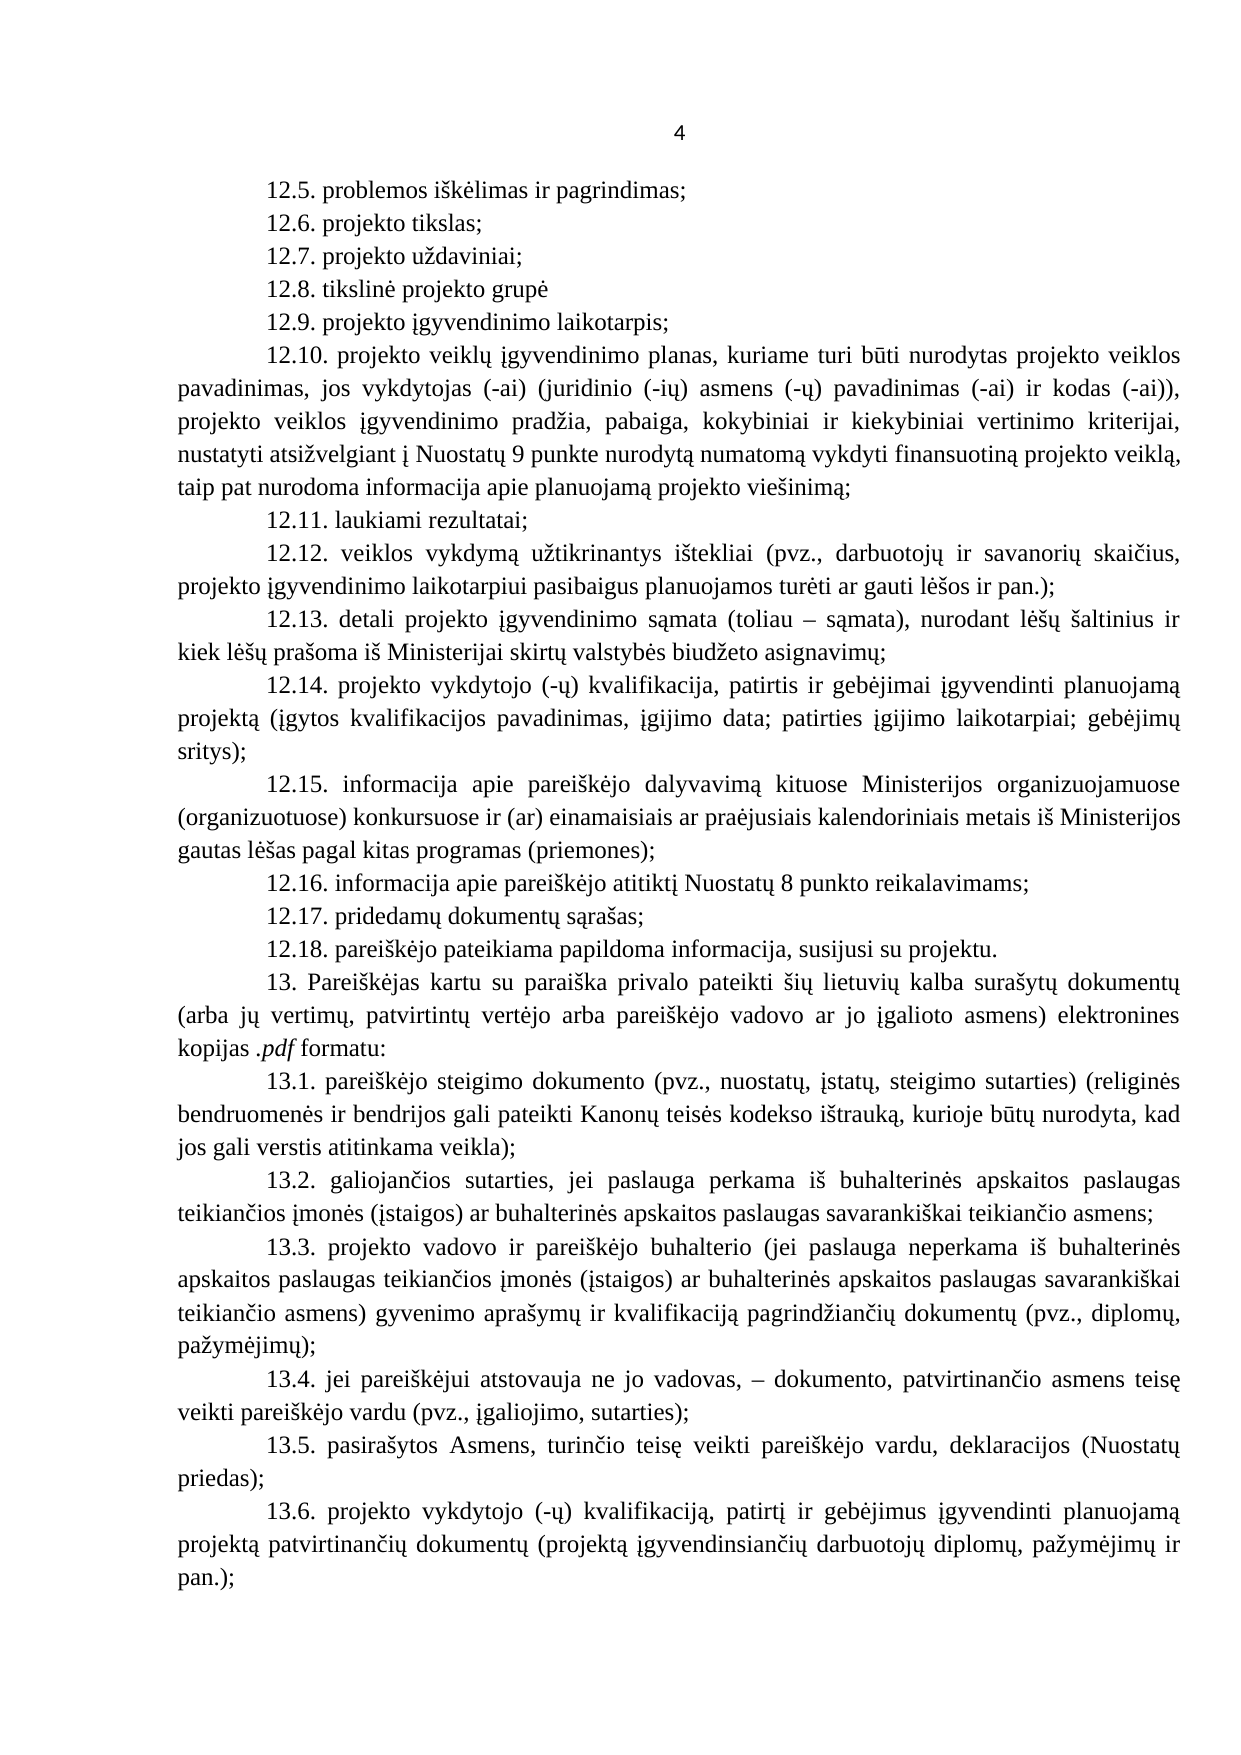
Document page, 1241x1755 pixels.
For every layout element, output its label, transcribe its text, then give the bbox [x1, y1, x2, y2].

text 13.5. pasirašytos Asmens, turinčio teisę veikti pareiškėjo vardu, deklaracijos (Nuostatų priedas); [177, 1430, 1181, 1491]
text 12.15. informacija apie pareiškėjo dalyvavimą kituose Ministerijos organizuojamuose (organizuotuose) konkursuose ir (ar) einamaisiais ar praėjusiais kalendoriniais metais iš Ministerijos gautas lėšas pagal kitas programas (priemones); [177, 769, 1181, 864]
text 13.1. pareiškėjo steigimo dokumento (pvz., nuostatų, įstatų, steigimo sutarties) (religinės bendruomenės ir bendrijos gali pateikti Kanonų teisės kodekso ištrauką, kurioje būtų nurodyta, kad jos gali verstis atitinkama veikla); [177, 1066, 1181, 1161]
text 12.16. informacija apie pareiškėjo atitiktį Nuostatų 8 punkto reikalavimams; [177, 868, 1181, 897]
text 12.7. projekto uždaviniai; [177, 241, 1181, 270]
text 13.3. projekto vadovo ir pareiškėjo buhalterio (jei paslauga neperkama iš buhalterinės apskaitos paslaugas teikiančios įmonės (įstaigos) ar buhalterinės apskaitos paslaugas savarankiškai teikiančio asmens) gyvenimo aprašymų ir kvalifikaciją pagrindžiančių dokumentų (pvz., diplomų, pažymėjimų); [177, 1232, 1181, 1359]
text 12.9. projekto įgyvendinimo laikotarpis; [177, 307, 1181, 336]
text 12.14. projekto vykdytojo (-ų) kvalifikacija, patirtis ir gebėjimai įgyvendinti planuojamą projektą (įgytos kvalifikacijos pavadinimas, įgijimo data; patirties įgijimo laikotarpiai; gebėjimų sritys); [177, 670, 1181, 765]
text 13. Pareiškėjas kartu su paraiška privalo pateikti šių lietuvių kalba surašytų dokumentų (arba jų vertimų, patvirtintų vertėjo arba pareiškėjo vadovo ar jo įgalioto asmens) elektronines kopijas .pdf formatu: [177, 967, 1181, 1062]
text 12.6. projekto tikslas; [177, 208, 1181, 237]
text 12.10. projekto veiklų įgyvendinimo planas, kuriame turi būti nurodytas projekto veiklos pavadinimas, jos vykdytojas (-ai) (juridinio (-ių) asmens (-ų) pavadinimas (-ai) ir kodas (-ai)), projekto veiklos įgyvendinimo pradžia, pabaiga, kokybiniai ir kiekybiniai vertinimo kriterijai, nustatyti atsižvelgiant į Nuostatų 9 punkte nurodytą numatomą vykdyti finansuotiną projekto veiklą, taip pat nurodoma informacija apie planuojamą projekto viešinimą; [177, 340, 1181, 501]
text 12.11. laukiami rezultatai; [177, 505, 1181, 534]
text 12.17. pridedamų dokumentų sąrašas; [177, 901, 1181, 930]
text 12.12. veiklos vykdymą užtikrinantys ištekliai (pvz., darbuotojų ir savanorių skaičius, projekto įgyvendinimo laikotarpiui pasibaigus planuojamos turėti ar gauti lėšos ir pan.); [177, 538, 1181, 600]
text 13.4. jei pareiškėjui atstovauja ne jo vadovas, – dokumento, patvirtinančio asmens teisę veikti pareiškėjo vardu (pvz., įgaliojimo, sutarties); [177, 1364, 1181, 1425]
text 12.8. tikslinė projekto grupė [177, 274, 1181, 303]
text 12.13. detali projekto įgyvendinimo sąmata (toliau – sąmata), nurodant lėšų šaltinius ir kiek lėšų prašoma iš Ministerijai skirtų valstybės biudžeto asignavimų; [177, 604, 1181, 666]
text 12.18. pareiškėjo pateikiama papildoma informacija, susijusi su projektu. [177, 934, 1181, 963]
text 13.2. galiojančios sutarties, jei paslauga perkama iš buhalterinės apskaitos paslaugas teikiančios įmonės (įstaigos) ar buhalterinės apskaitos paslaugas savarankiškai teikiančio asmens; [177, 1166, 1181, 1227]
text 12.5. problemos iškėlimas ir pagrindimas; [177, 175, 1181, 204]
text 13.6. projekto vykdytojo (-ų) kvalifikaciją, patirtį ir gebėjimus įgyvendinti planuojamą projektą patvirtinančių dokumentų (projektą įgyvendinsiančių darbuotojų diplomų, pažymėjimų ir pan.); [177, 1496, 1181, 1591]
